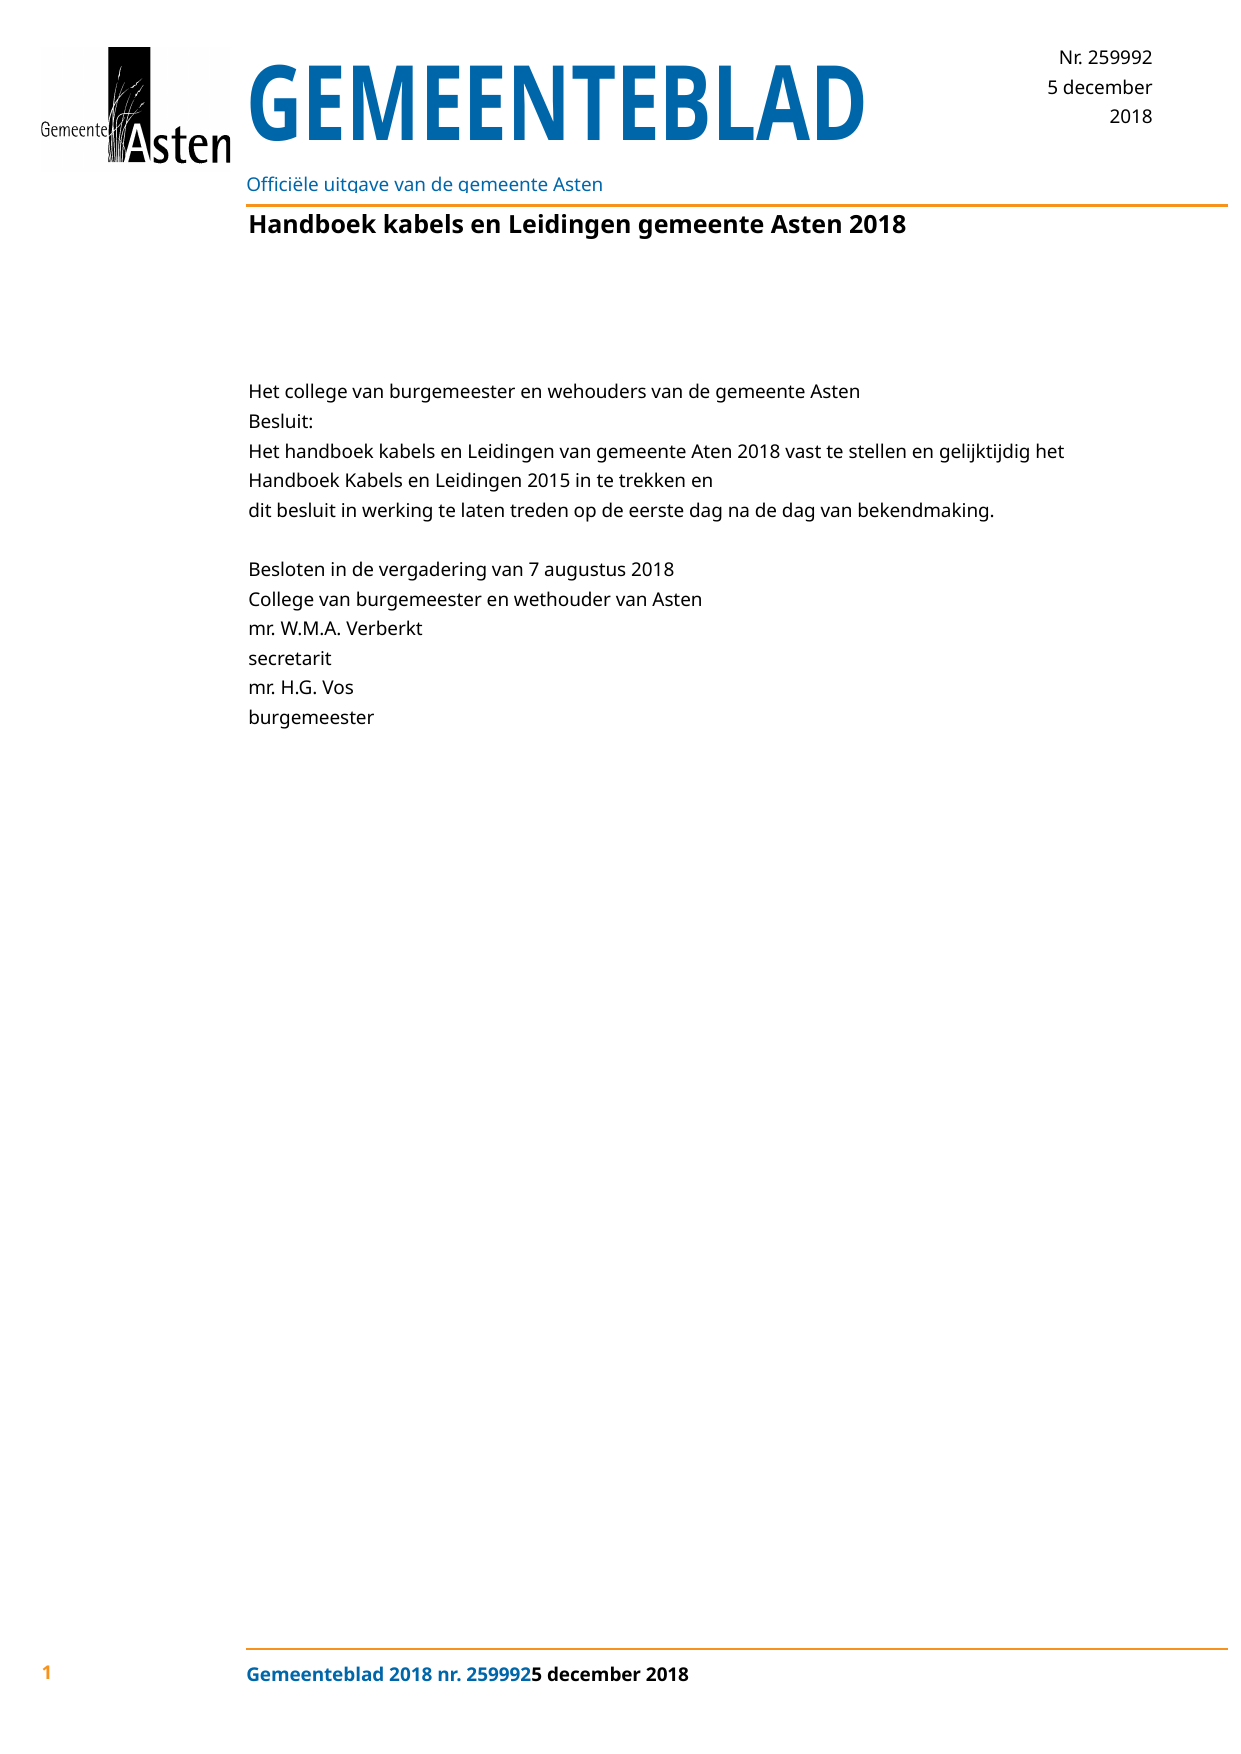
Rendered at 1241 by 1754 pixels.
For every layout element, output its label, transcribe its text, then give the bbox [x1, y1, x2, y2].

text mr. W.M.A. Verberkt [248, 615, 1152, 641]
text College van burgemeester en wethouder van Asten [248, 586, 1152, 612]
text Het college van burgemeester en wehouders van de gemeente Asten [248, 379, 1152, 404]
picture [41, 47, 231, 172]
text Besluit: [248, 408, 1152, 434]
text dit besluit in werking te laten treden op de eerste dag na de dag van bekendmaking. [248, 497, 1152, 523]
text mr. H.G. Vos [248, 674, 1152, 700]
text Handboek kabels en Leidingen gemeente Asten 2018 [248, 207, 1152, 241]
text Besloten in de vergadering van 7 augustus 2018 [248, 556, 1152, 582]
text Het handboek kabels en Leidingen van gemeente Aten 2018 vast te stellen en gelijktijdig het Handboek Kabels en Leidingen 2015 in te trekken en [248, 438, 1152, 493]
text burgemeester [248, 704, 1152, 730]
text secretarit [248, 645, 1152, 671]
